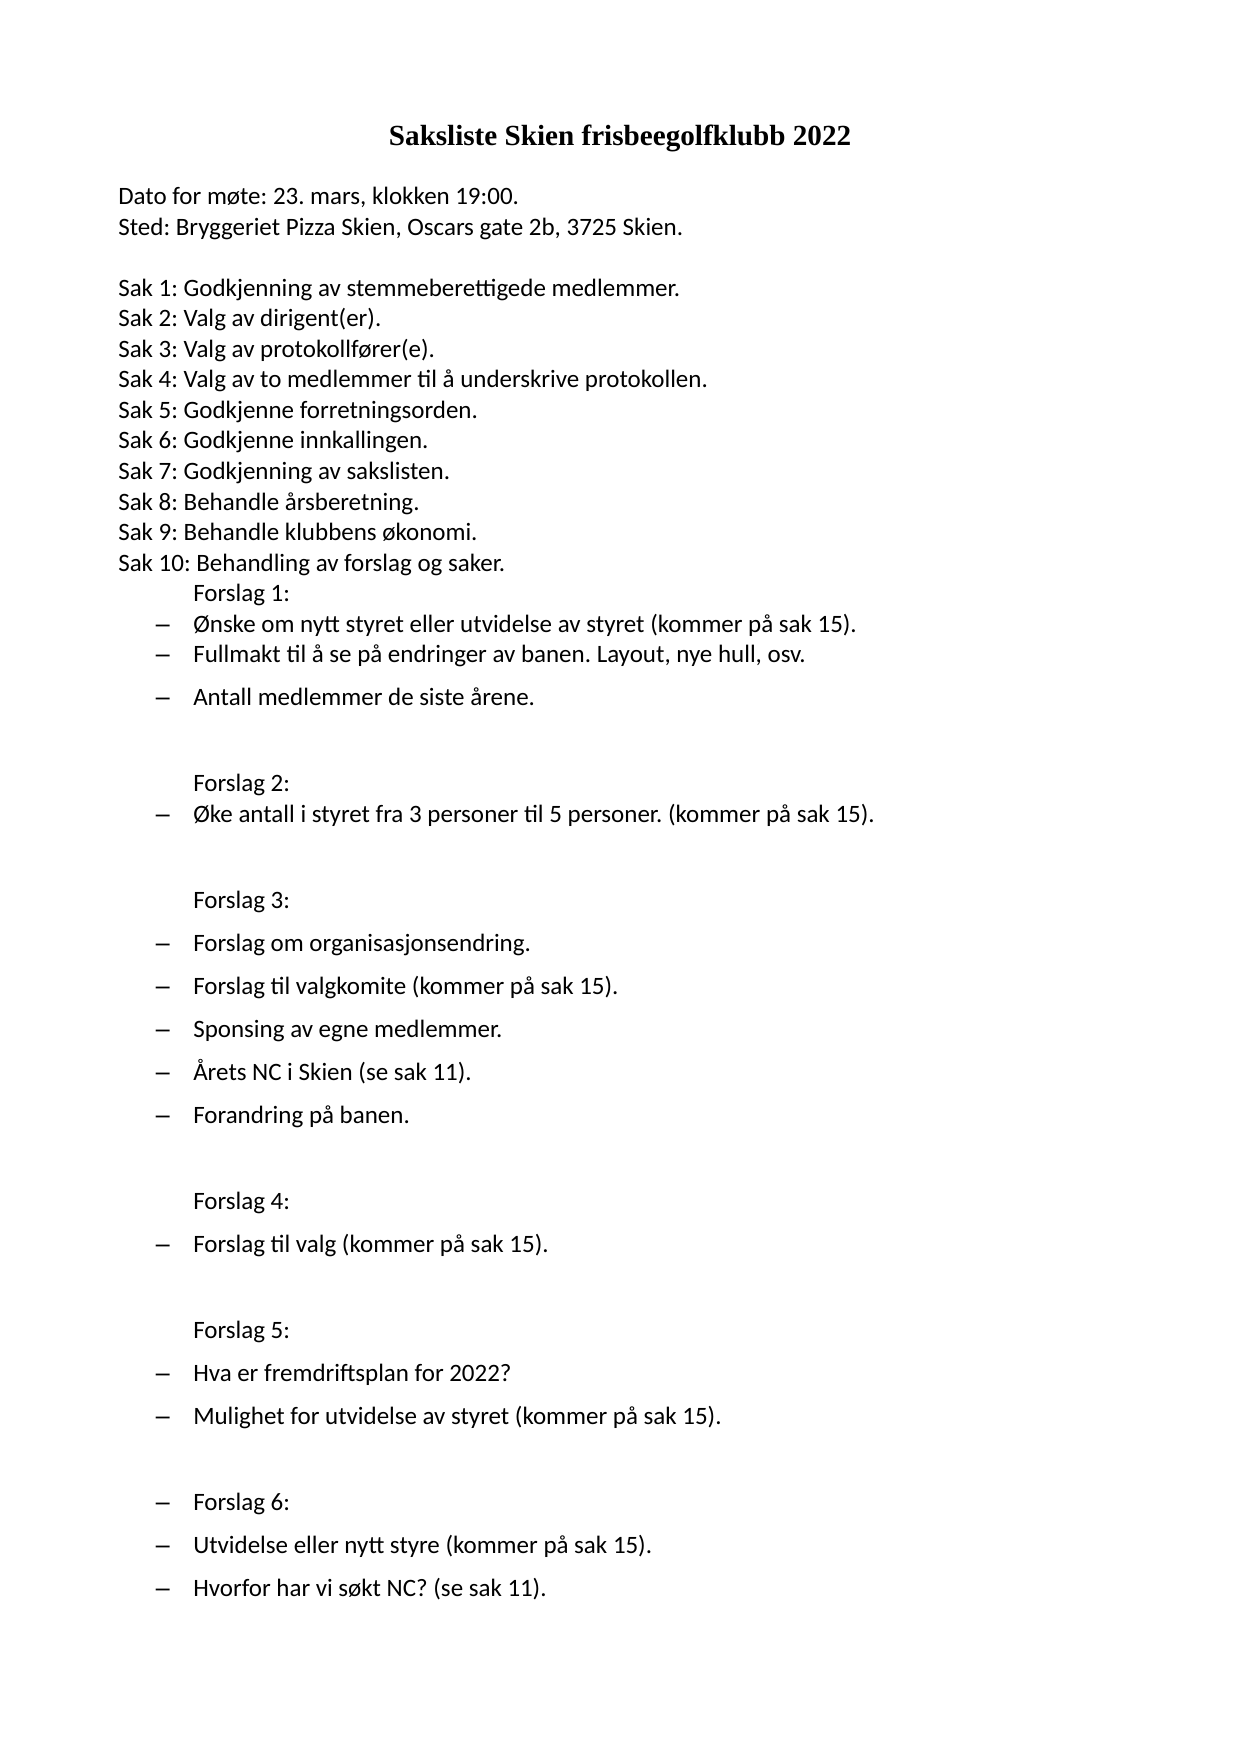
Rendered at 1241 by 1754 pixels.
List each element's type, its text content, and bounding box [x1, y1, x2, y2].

text Sak 7: Godkjenning av sakslisten. [118, 455, 1122, 486]
text Sak 6: Godkjenne innkallingen. [118, 424, 1122, 455]
text Sak 4: Valg av to medlemmer til å underskrive protokollen. [118, 363, 1122, 394]
text Sak 1: Godkjenning av stemmeberettigede medlemmer. [118, 272, 1122, 302]
text Dato for møte: 23. mars, klokken 19:00. [118, 180, 1122, 211]
text Sak 8: Behandle årsberetning. [118, 486, 1122, 516]
list Forslag om organisasjonsendring. [156, 927, 1122, 957]
list Forslag 3: [156, 884, 1122, 914]
list Forslag 4: [156, 1185, 1122, 1216]
text Sted: Bryggeriet Pizza Skien, Oscars gate 2b, 3725 Skien. [118, 211, 1122, 241]
text Sak 9: Behandle klubbens økonomi. [118, 516, 1122, 547]
text Sak 2: Valg av dirigent(er). [118, 302, 1122, 333]
text Sak 5: Godkjenne forretningsorden. [118, 394, 1122, 424]
list Antall medlemmer de siste årene. [156, 681, 1122, 712]
list Forslag til valgkomite (kommer på sak 15). [156, 970, 1122, 1000]
list Forslag 6: [156, 1486, 1122, 1517]
list Forandring på banen. [156, 1099, 1122, 1129]
text Sak 3: Valg av protokollfører(e). [118, 333, 1122, 363]
list Øke antall i styret fra 3 personer til 5 personer. (kommer på sak 15). [156, 798, 1122, 828]
list Ønske om nytt styret eller utvidelse av styret (kommer på sak 15). [156, 608, 1122, 638]
list Årets NC i Skien (se sak 11). [156, 1056, 1122, 1086]
list Forslag 1: [156, 577, 1122, 608]
text Saksliste Skien frisbeegolfklubb 2022 [118, 118, 1122, 152]
list Mulighet for utvidelse av styret (kommer på sak 15). [156, 1400, 1122, 1431]
list Hva er fremdriftsplan for 2022? [156, 1357, 1122, 1388]
text Sak 10: Behandling av forslag og saker. [118, 547, 1122, 577]
list Utvidelse eller nytt styre (kommer på sak 15). [156, 1529, 1122, 1560]
list Fullmakt til å se på endringer av banen. Layout, nye hull, osv. [156, 638, 1122, 669]
list Sponsing av egne medlemmer. [156, 1013, 1122, 1043]
list Forslag 2: [156, 767, 1122, 798]
list Forslag til valg (kommer på sak 15). [156, 1228, 1122, 1258]
list Forslag 5: [156, 1314, 1122, 1344]
list Hvorfor har vi søkt NC? (se sak 11). [156, 1572, 1122, 1603]
